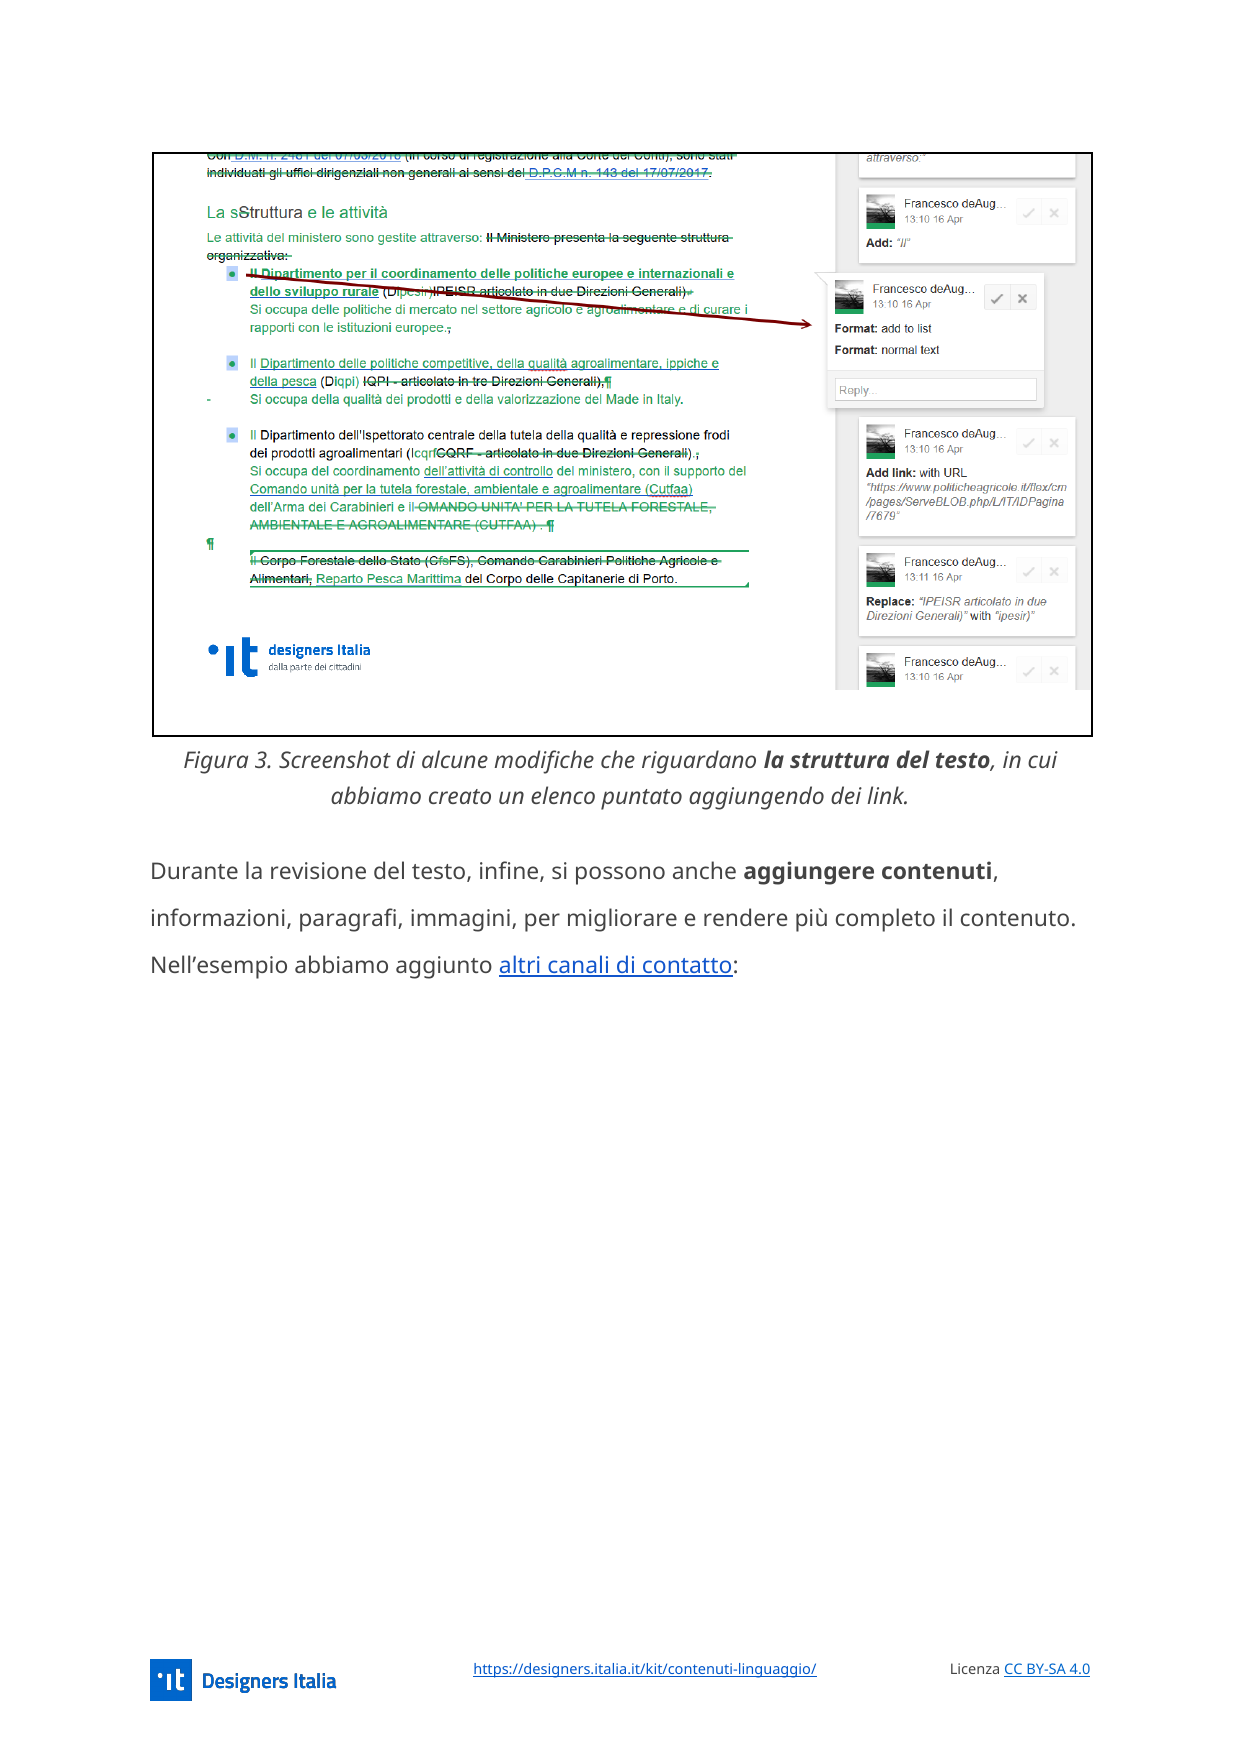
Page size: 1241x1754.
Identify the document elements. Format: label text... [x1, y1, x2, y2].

text Durante la revisione del testo, infine, si possono anche aggiungere contenuti, informazioni, paragrafi, immagini, per migliorare e rendere più completo il contenuto. Nell’esempio abbiamo aggiunto altri canali di contatto: [150, 855, 1090, 980]
picture [150, 1659, 347, 1701]
picture [154, 154, 1091, 735]
text Figura 3. Screenshot di alcune modifiche che riguardano la struttura del testo, in cui abbiamo creato un elenco puntato aggiungendo dei link. [150, 744, 1090, 811]
